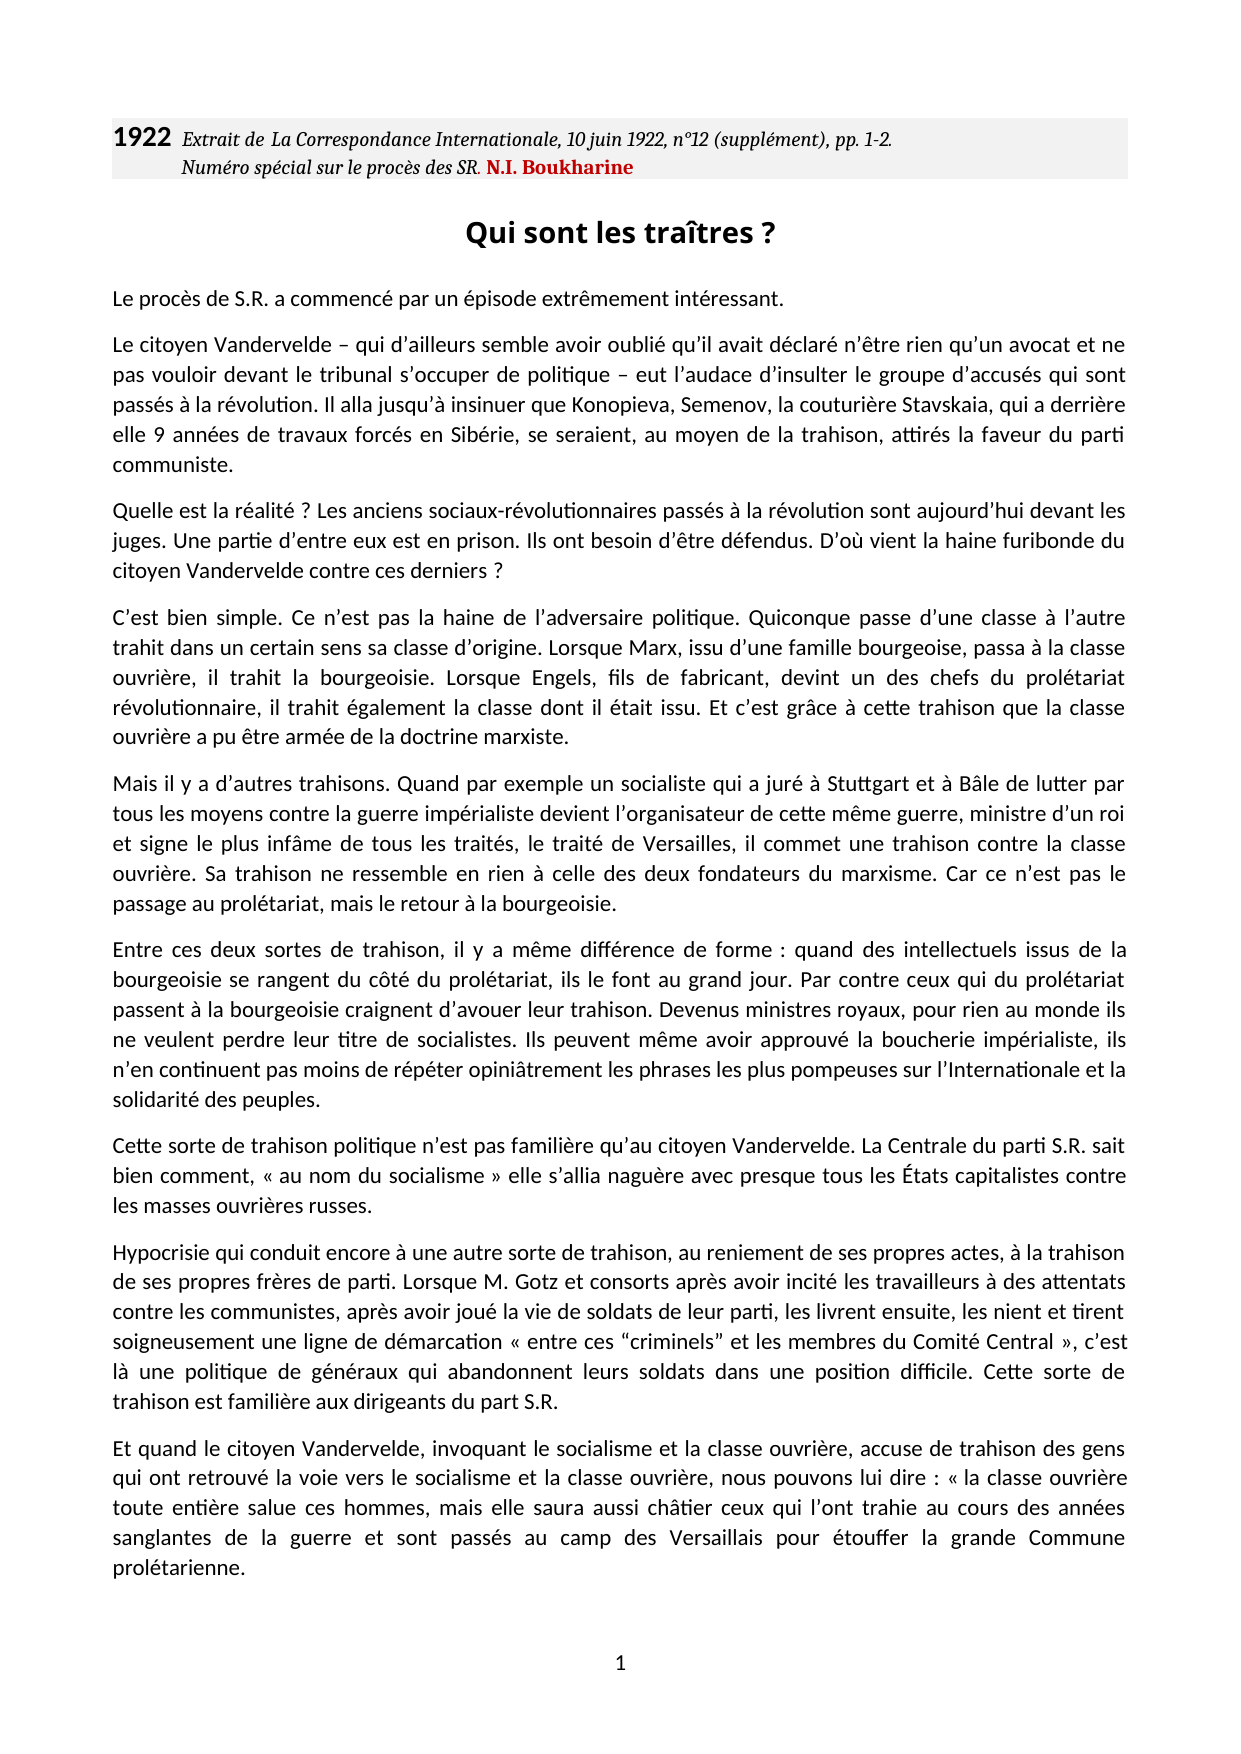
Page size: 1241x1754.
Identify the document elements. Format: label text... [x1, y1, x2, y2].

text 1922 Extrait de La Correspondance Internationale, 10 juin 1922, n°12 (supplément), pp. 1-2. Numéro spécial sur le procès des SR. N.I. Boukharine [112, 118, 1128, 179]
text Hypocrisie qui conduit encore à une autre sorte de trahison, au reniement de ses propres actes, à la trahison de ses propres frères de parti. Lorsque M. Gotz et consorts après avoir incité les travailleurs à des attentats contre les communistes, après avoir joué la vie de soldats de leur parti, les livrent ensuite, les nient et tirent soigneusement une ligne de démarcation « entre ces “criminels” et les membres du Comité Central », c’est là une politique de généraux qui abandonnent leurs soldats dans une position difficile. Cette sorte de trahison est familière aux dirigeants du part S.R. [112, 1238, 1128, 1415]
text Le citoyen Vandervelde – qui d’ailleurs semble avoir oublié qu’il avait déclaré n’être rien qu’un avocat et ne pas vouloir devant le tribunal s’occuper de politique – eut l’audace d’insulter le groupe d’accusés qui sont passés à la révolution. Il alla jusqu’à insinuer que Konopieva, Semenov, la couturière Stavskaia, qui a derrière elle 9 années de travaux forcés en Sibérie, se seraient, au moyen de la trahison, attirés la faveur du parti communiste. [112, 330, 1128, 478]
text C’est bien simple. Ce n’est pas la haine de l’adversaire politique. Quiconque passe d’une classe à l’autre trahit dans un certain sens sa classe d’origine. Lorsque Marx, issu d’une famille bourgeoise, passa à la classe ouvrière, il trahit la bourgeoisie. Lorsque Engels, fils de fabricant, devint un des chefs du prolétariat révolutionnaire, il trahit également la classe dont il était issu. Et c’est grâce à cette trahison que la classe ouvrière a pu être armée de la doctrine marxiste. [112, 603, 1128, 751]
text Quelle est la réalité ? Les anciens sociaux-révolutionnaires passés à la révolution sont aujourd’hui devant les juges. Une partie d’entre eux est en prison. Ils ont besoin d’être défendus. D’où vient la haine furibonde du citoyen Vandervelde contre ces derniers ? [112, 497, 1128, 584]
text Le procès de S.R. a commencé par un épisode extrêmement intéressant. [112, 284, 1128, 312]
text Qui sont les traîtres ? [112, 212, 1128, 252]
text Mais il y a d’autres trahisons. Quand par exemple un socialiste qui a juré à Stuttgart et à Bâle de lutter par tous les moyens contre la guerre impérialiste devient l’organisateur de cette même guerre, ministre d’un roi et signe le plus infâme de tous les traités, le traité de Versailles, il commet une trahison contre la classe ouvrière. Sa trahison ne ressemble en rien à celle des deux fondateurs du marxisme. Car ce n’est pas le passage au prolétariat, mais le retour à la bourgeoisie. [112, 769, 1128, 917]
text Entre ces deux sortes de trahison, il y a même différence de forme : quand des intellectuels issus de la bourgeoisie se rangent du côté du prolétariat, ils le font au grand jour. Par contre ceux qui du prolétariat passent à la bourgeoisie craignent d’avouer leur trahison. Devenus ministres royaux, pour rien au monde ils ne veulent perdre leur titre de socialistes. Ils peuvent même avoir approuvé la boucherie impérialiste, ils n’en continuent pas moins de répéter opiniâtrement les phrases les plus pompeuses sur l’Internationale et la solidarité des peuples. [112, 935, 1128, 1113]
text Cette sorte de trahison politique n’est pas familière qu’au citoyen Vandervelde. La Centrale du parti S.R. sait bien comment, « au nom du socialisme » elle s’allia naguère avec presque tous les États capitalistes contre les masses ouvrières russes. [112, 1131, 1128, 1219]
text Et quand le citoyen Vandervelde, invoquant le socialisme et la classe ouvrière, accuse de trahison des gens qui ont retrouvé la voie vers le socialisme et la classe ouvrière, nous pouvons lui dire : « la classe ouvrière toute entière salue ces hommes, mais elle saura aussi châtier ceux qui l’ont trahie au cours des années sanglantes de la guerre et sont passés au camp des Versaillais pour étouffer la grande Commune prolétarienne. [112, 1434, 1128, 1581]
